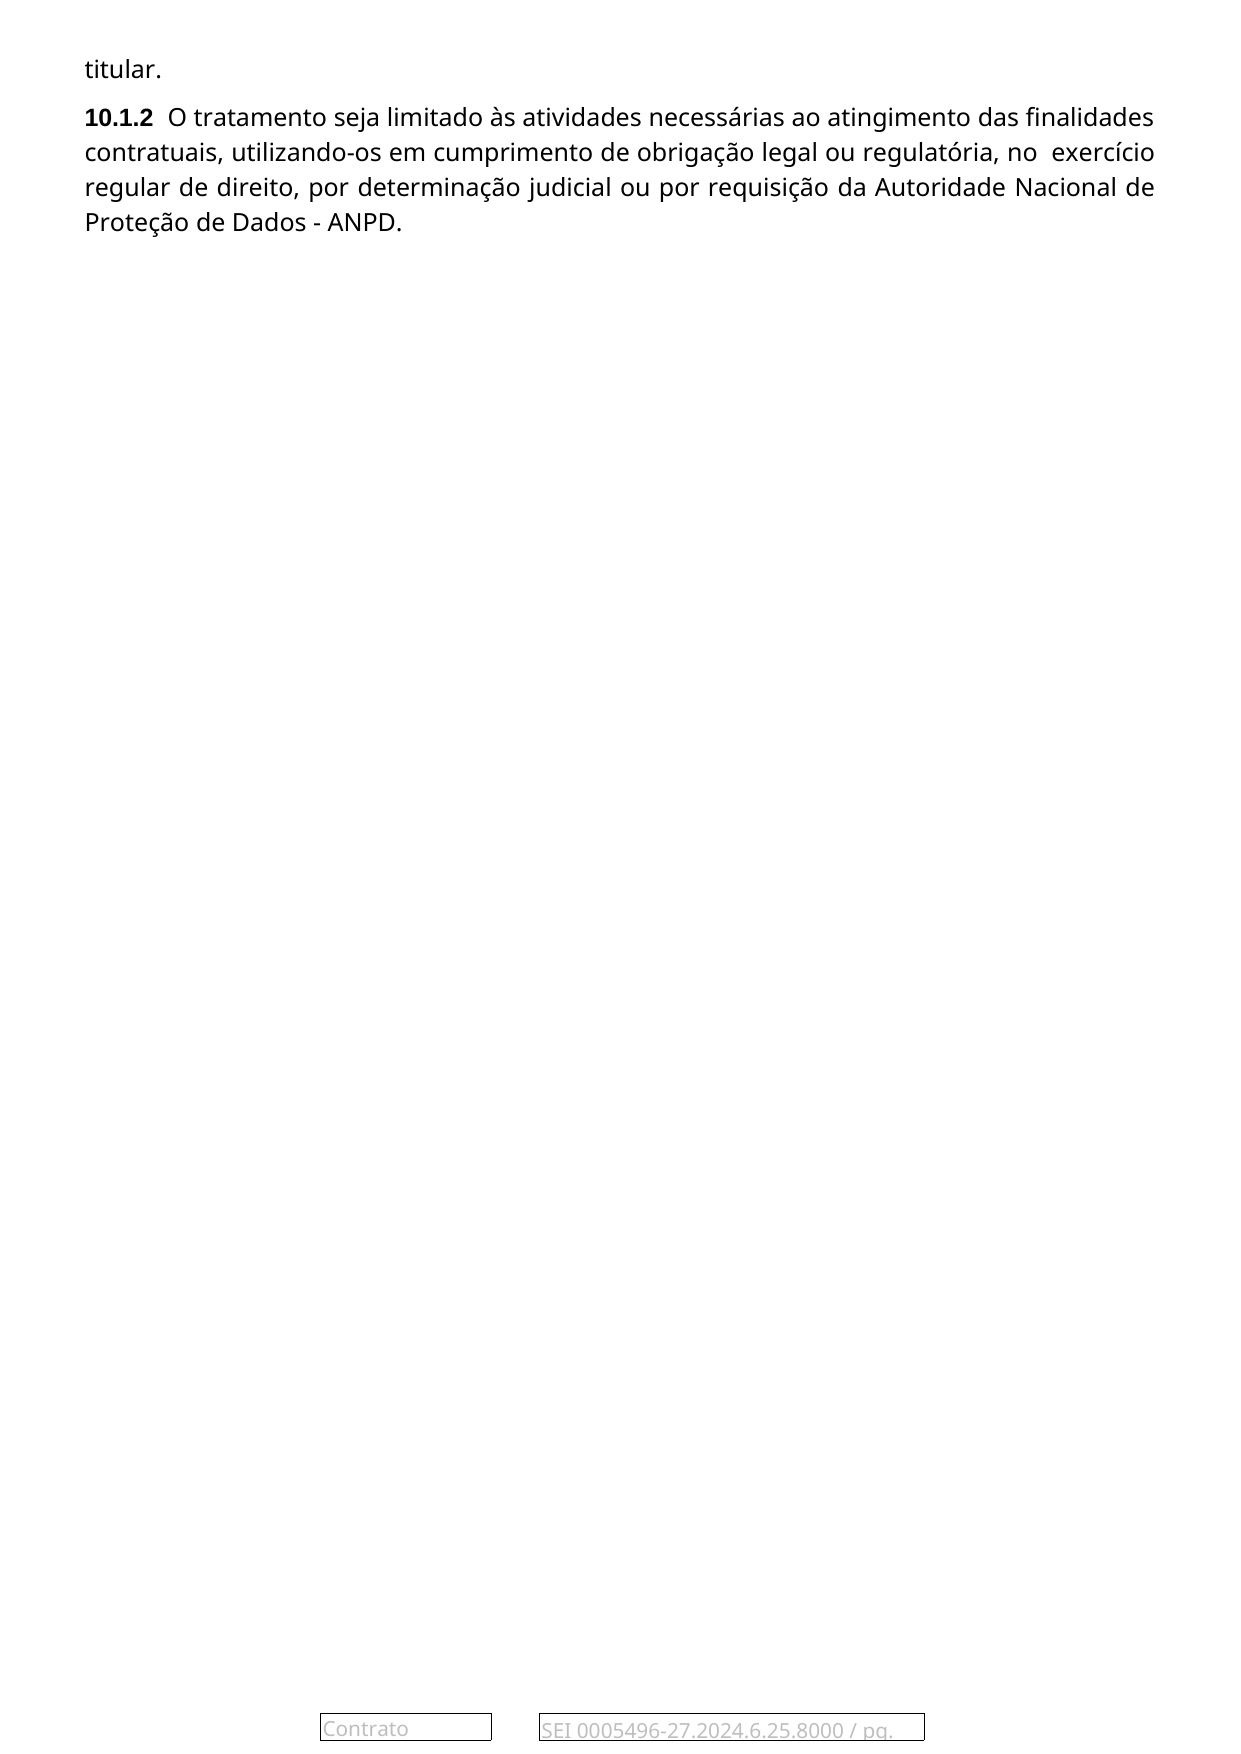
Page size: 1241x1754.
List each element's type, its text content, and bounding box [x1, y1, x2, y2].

list titular. [84, 52, 1155, 86]
list O tratamento seja limitado às atividades necessárias ao atingimento das finalidades contratuais, utilizando-os em cumprimento de obrigação legal ou regulatória, no exercício regular de direito, por determinação judicial ou por requisição da Autoridade Nacional de Proteção de Dados - ANPD. [84, 100, 1155, 239]
